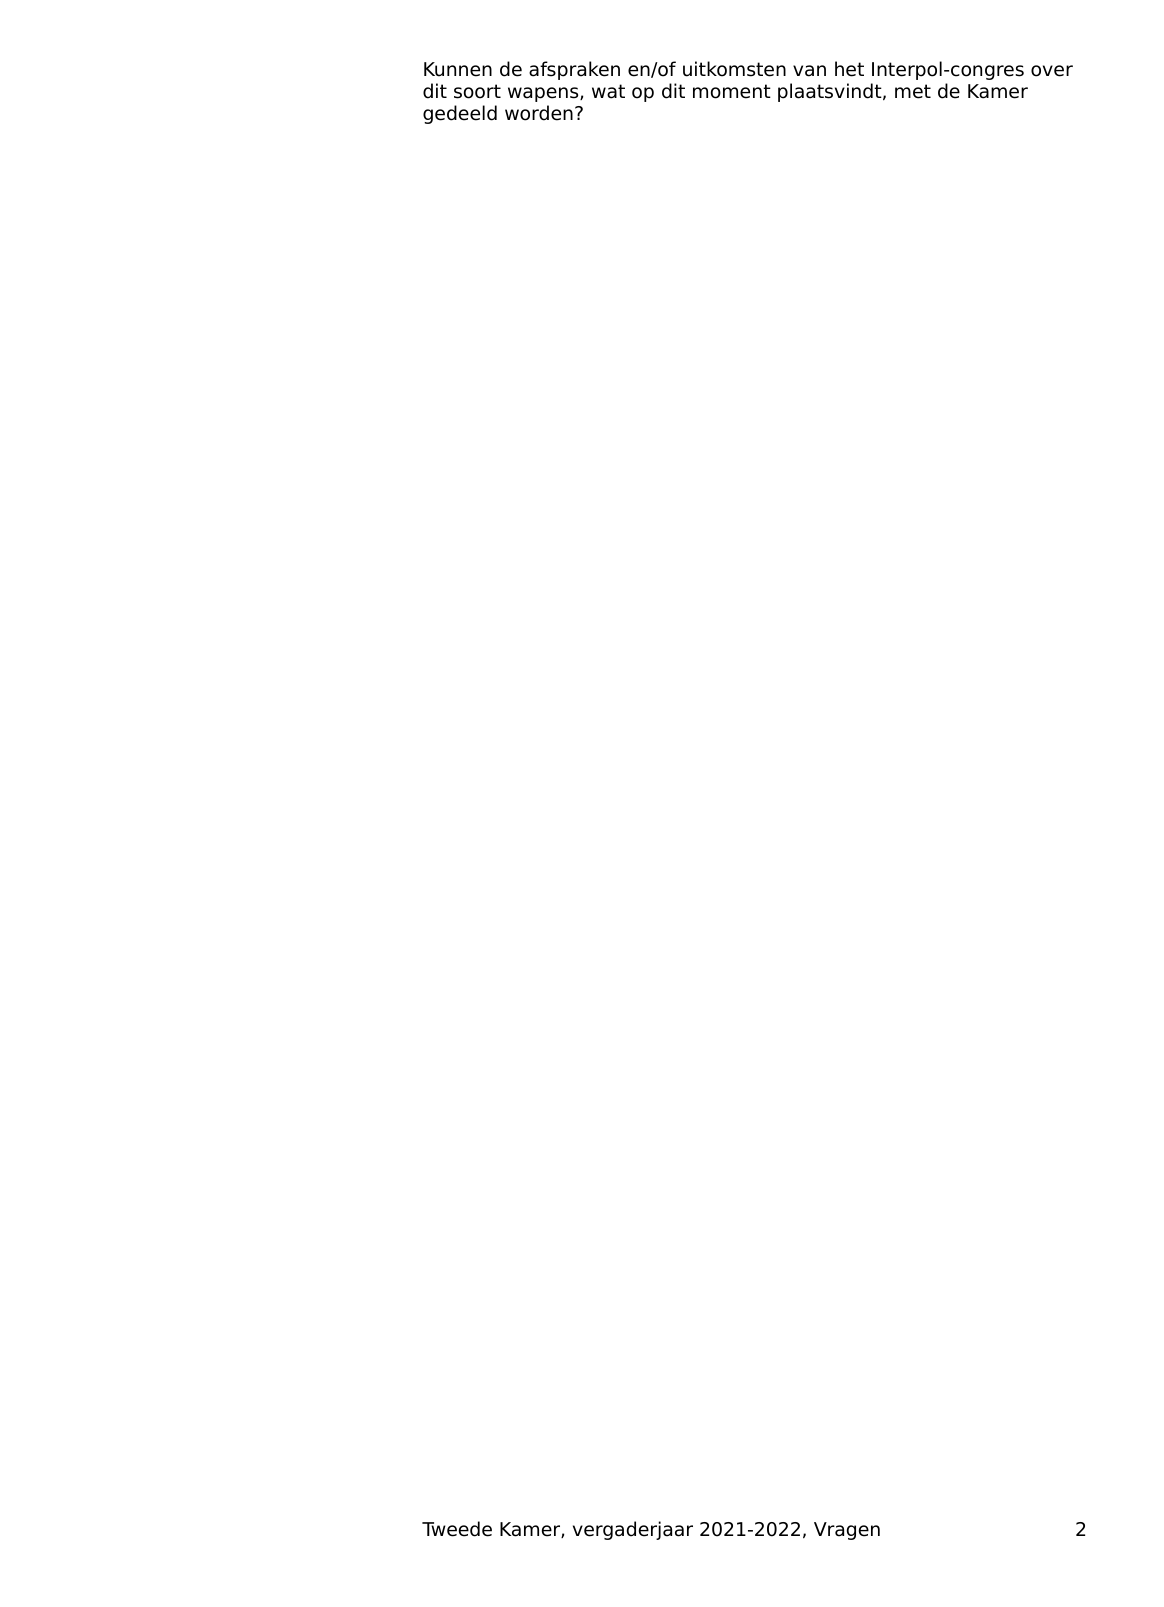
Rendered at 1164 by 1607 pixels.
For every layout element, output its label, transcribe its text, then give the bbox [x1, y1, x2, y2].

text Kunnen de afspraken en/of uitkomsten van het Interpol-congres over dit soort wapens, wat op dit moment plaatsvindt, met de Kamer gedeeld worden? [422, 59, 1087, 125]
